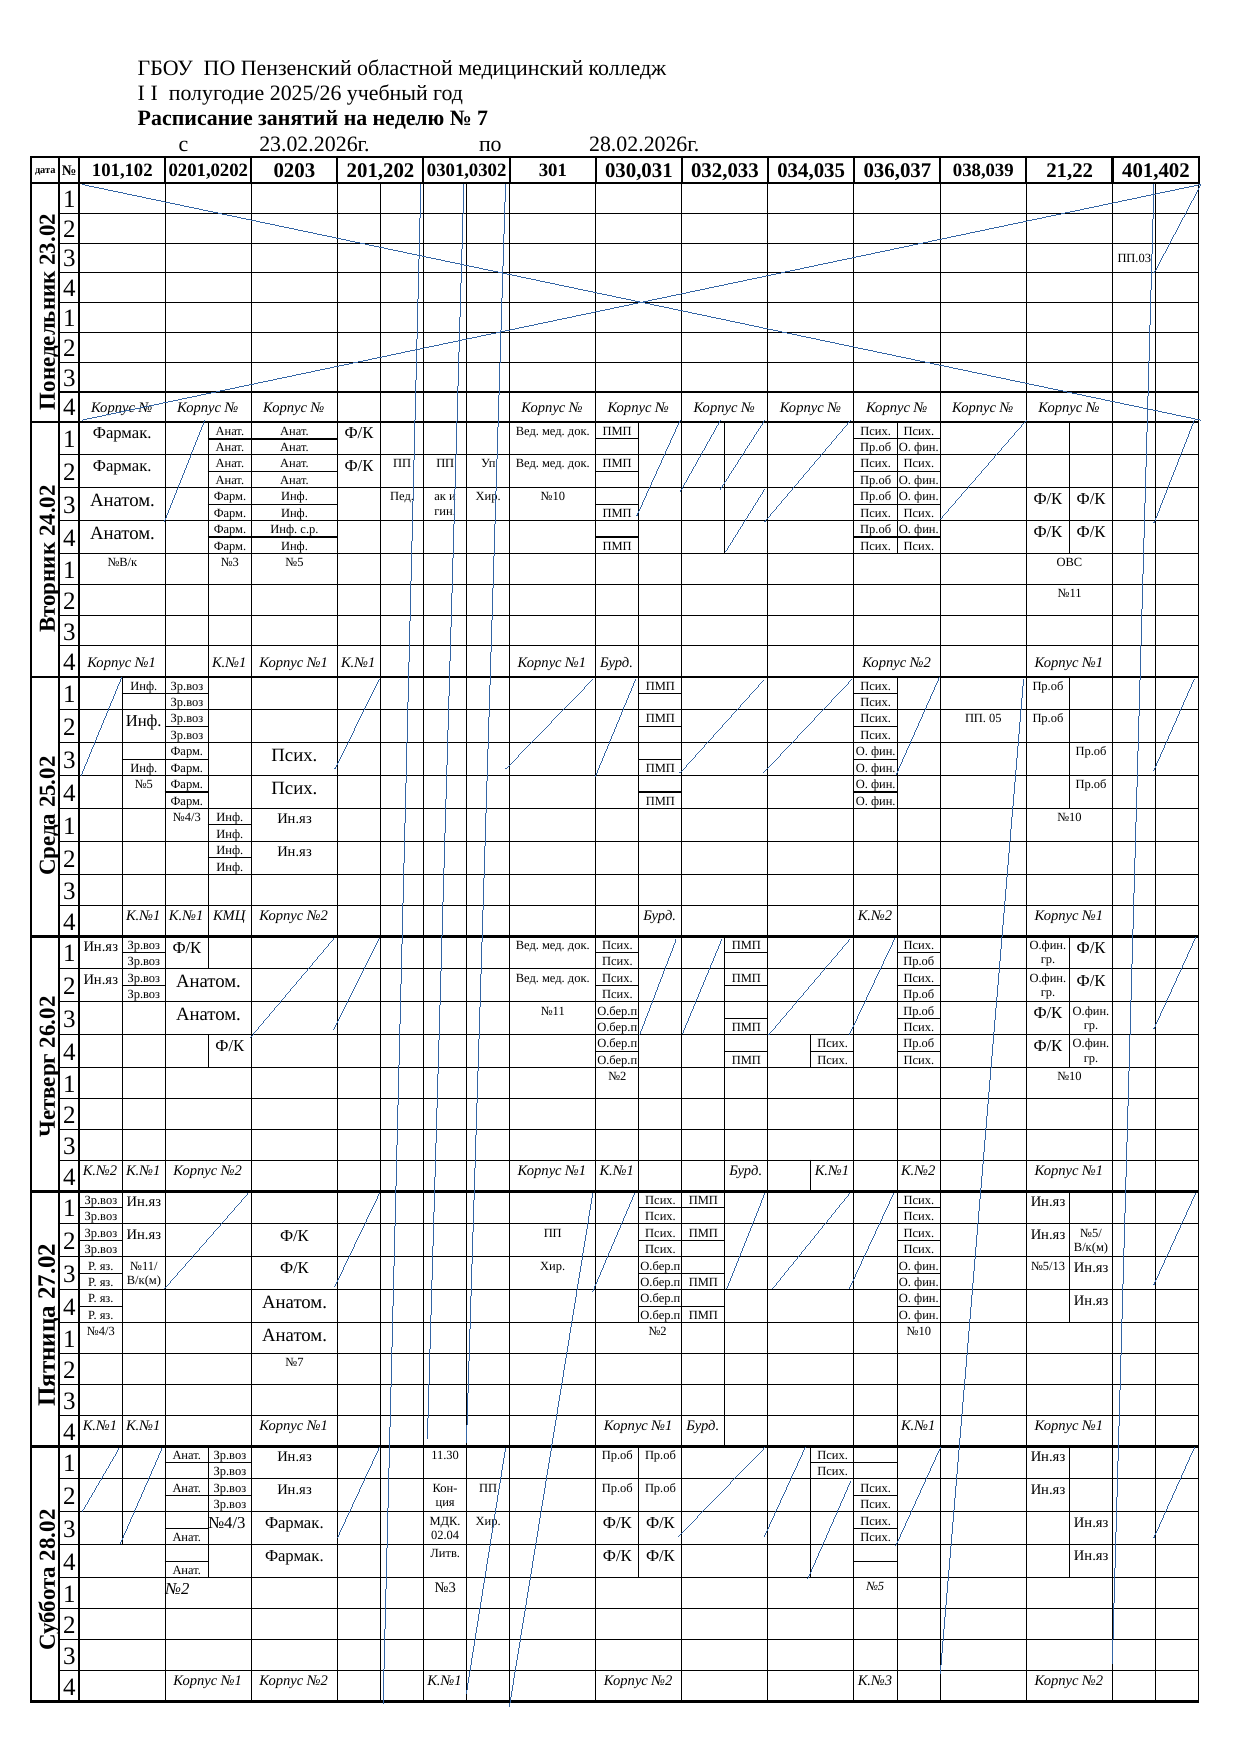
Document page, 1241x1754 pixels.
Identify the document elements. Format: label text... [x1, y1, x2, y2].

table_cell [854, 1068, 897, 1098]
table_cell [424, 1224, 466, 1256]
table_cell [1156, 244, 1198, 272]
table_cell [1027, 1385, 1112, 1414]
table_cell [639, 1161, 681, 1190]
table_cell [854, 1416, 897, 1445]
table_cell 4 [60, 393, 78, 421]
table_cell [1156, 455, 1198, 487]
table_cell [252, 710, 337, 742]
table_cell [338, 875, 380, 904]
table_cell [338, 1671, 380, 1700]
table_cell К.№1 [596, 1161, 638, 1190]
table_cell [1113, 1323, 1121, 1353]
table_cell [639, 616, 681, 645]
table_cell 3 [60, 363, 78, 391]
table_cell О.бер.п [639, 1290, 681, 1306]
table_cell 4 [60, 521, 78, 553]
table_cell О. фин. [898, 439, 940, 454]
table_cell [252, 303, 337, 332]
table_cell [682, 1002, 724, 1034]
table_cell О. фин. [854, 743, 897, 758]
table_cell [252, 273, 337, 302]
table_cell Корпус №1 [510, 646, 595, 676]
table_cell Корпус №2 [1027, 1671, 1112, 1700]
table_cell №3 [209, 554, 251, 584]
text ГБОУ ПО Пензенский областной медицинский колледж [31, 55, 1217, 80]
table_cell О.бер.п [639, 1307, 681, 1322]
table_cell О.бер.п [639, 1274, 681, 1289]
table_cell [639, 646, 681, 676]
table_cell Четверг 26.02 [32, 938, 58, 1190]
table_cell [854, 554, 940, 584]
table_cell [123, 1035, 165, 1067]
table_cell Корпус №2 [596, 1671, 681, 1700]
table_cell Псих. [811, 1035, 853, 1051]
table_cell 2 [60, 333, 78, 362]
table_cell Псих. [252, 743, 337, 775]
table_cell [1156, 1130, 1198, 1159]
table_cell Фарм. [209, 505, 251, 520]
table_cell [381, 393, 423, 421]
table_cell [898, 1609, 940, 1639]
table_cell [854, 333, 940, 362]
table_cell Зр.воз [209, 1463, 251, 1478]
table_cell [467, 809, 509, 841]
table_cell Ф/К [338, 455, 380, 487]
table_cell [381, 875, 423, 904]
table_cell [424, 875, 466, 904]
table_cell ОВС [1027, 554, 1112, 584]
table_cell [941, 488, 1026, 520]
table_cell МДК. 02.04 [424, 1512, 466, 1544]
table_cell [768, 1193, 853, 1223]
table_cell [1113, 1416, 1155, 1445]
table_cell [596, 585, 638, 614]
table_cell Корпус №2 [854, 646, 940, 676]
table_cell Ф/К [639, 1512, 681, 1544]
table_cell [467, 1193, 509, 1223]
table_cell [1027, 776, 1069, 808]
table_cell [338, 1545, 380, 1577]
table_cell [682, 554, 767, 584]
table_cell Бурд. [596, 646, 638, 676]
table_cell [1114, 1609, 1155, 1639]
table_cell Корпус №1 [1027, 1161, 1112, 1190]
table_cell [252, 244, 337, 272]
table_cell [854, 938, 897, 968]
table_cell [510, 1512, 595, 1544]
table_cell [768, 363, 853, 391]
table_cell [941, 1130, 1026, 1159]
table_cell [467, 363, 499, 391]
table_cell [467, 1671, 509, 1700]
table_cell [596, 1099, 638, 1129]
table_cell 3 [60, 743, 78, 775]
table_cell [1156, 1323, 1198, 1353]
table_cell [1156, 1224, 1198, 1256]
table_cell [467, 184, 509, 213]
table_cell Бурд. [682, 1416, 724, 1445]
table_cell [639, 455, 681, 487]
table_cell [80, 776, 122, 808]
table_cell Ф/К [596, 1545, 638, 1577]
table_cell [166, 303, 251, 332]
table_cell [252, 585, 337, 614]
table_cell ПМП [639, 678, 681, 693]
table_cell [424, 1290, 466, 1322]
table_cell [80, 1099, 122, 1129]
table_cell [424, 1035, 466, 1067]
table_header 0203 [252, 158, 336, 182]
table_cell [1027, 423, 1069, 454]
table_cell [941, 1099, 1026, 1129]
table_cell [123, 1130, 165, 1159]
table_cell [941, 1161, 1026, 1190]
table_cell [682, 1323, 724, 1353]
table_cell [510, 1323, 595, 1353]
table_cell Зр.воз [209, 1496, 251, 1511]
table_cell [725, 1290, 767, 1322]
table_cell [682, 1385, 724, 1414]
table_cell Фарм. [166, 743, 208, 758]
table_cell [166, 1323, 251, 1353]
table_cell [418, 303, 423, 332]
table_cell К.№1 [123, 906, 165, 935]
table_cell [1156, 1099, 1198, 1129]
table_cell [381, 214, 423, 242]
table_cell [596, 214, 681, 242]
table_cell [768, 646, 853, 676]
table_cell Фарм. [209, 488, 251, 503]
table_cell [682, 303, 767, 332]
table_cell [467, 1161, 509, 1190]
table_header 21,22 [1027, 158, 1111, 182]
table_cell Корпус № [596, 393, 681, 421]
table_cell №2 [596, 1068, 638, 1098]
table_cell [768, 333, 853, 362]
table_cell [381, 809, 423, 841]
table_cell [80, 809, 122, 841]
table_cell [682, 809, 767, 841]
table_cell [682, 1354, 724, 1384]
table_cell [898, 1385, 940, 1414]
table_cell К.№1 [811, 1161, 853, 1190]
table_cell [1113, 303, 1155, 332]
table_cell [403, 906, 423, 935]
table_cell [467, 1609, 509, 1639]
table_cell [682, 214, 767, 242]
table_cell 3 [60, 1130, 78, 1159]
table_cell [1130, 1035, 1155, 1067]
table_cell [388, 1512, 423, 1544]
table_cell [1070, 455, 1112, 487]
table_cell [1156, 1512, 1198, 1544]
table_cell [898, 809, 940, 841]
table_cell [768, 1290, 853, 1322]
table_cell Ф/К [596, 1512, 638, 1544]
table_cell [338, 554, 380, 584]
table_cell [424, 585, 466, 614]
table_cell [854, 1354, 897, 1384]
table_cell [424, 1193, 466, 1223]
table_cell О. фин. [854, 793, 897, 808]
table_cell [381, 1545, 423, 1577]
table_header 030,031 [597, 158, 681, 182]
table_cell [123, 1002, 165, 1034]
table_cell [1070, 678, 1112, 709]
table_cell [1131, 1002, 1155, 1034]
table_cell [768, 1161, 810, 1190]
table_cell 3 [60, 616, 78, 645]
table_cell 1 [60, 423, 78, 454]
table_cell [768, 1257, 853, 1289]
table_cell [854, 809, 897, 841]
table_cell [1113, 554, 1155, 584]
table_cell [209, 710, 251, 742]
table_cell [725, 1354, 767, 1384]
table_cell [596, 1609, 681, 1639]
table_cell [725, 986, 767, 1001]
table_cell [1113, 875, 1155, 904]
table_cell [1027, 842, 1112, 874]
table_cell [338, 393, 380, 421]
table_cell [424, 214, 462, 242]
table_cell [768, 906, 853, 935]
table_header 0201,0202 [166, 158, 250, 182]
table_cell [1070, 1479, 1112, 1511]
table_cell [596, 842, 638, 874]
table_cell [209, 678, 251, 709]
table_cell [768, 1512, 810, 1544]
table_cell [682, 455, 724, 487]
table_cell [467, 585, 509, 614]
table_cell Ф/К [1027, 521, 1069, 553]
table_cell О.бер.п [596, 1035, 638, 1051]
table_cell [338, 1161, 380, 1190]
table_header 401,402 [1114, 158, 1198, 182]
table_cell Инф. [209, 842, 251, 857]
table_cell [510, 273, 595, 302]
table_cell [639, 1068, 681, 1098]
table_cell Хир. [467, 1512, 509, 1544]
table_cell [1113, 333, 1155, 362]
table_cell [682, 488, 724, 520]
table_cell [898, 1479, 940, 1511]
table_cell [639, 423, 681, 454]
table_cell [768, 969, 853, 1001]
table_cell К.№1 [123, 1416, 165, 1445]
table_cell №5 [123, 776, 165, 808]
table_cell [381, 585, 410, 614]
table_cell [941, 1578, 1026, 1608]
table_cell Инф. [252, 538, 337, 553]
table_cell [80, 1609, 165, 1639]
table_cell №3 [424, 1578, 466, 1608]
table_cell [1156, 678, 1198, 709]
table_cell Ин.яз [1027, 1193, 1069, 1223]
table_cell [338, 1193, 380, 1223]
table_cell [854, 1161, 897, 1190]
table_cell [941, 303, 1026, 332]
table_cell [381, 1479, 423, 1511]
table_cell Ин.яз [123, 1193, 165, 1223]
table_cell [1156, 1193, 1198, 1223]
table_cell ПМП [682, 1307, 724, 1322]
table_cell [166, 423, 208, 454]
table_cell [338, 1479, 380, 1511]
table_cell [338, 1099, 380, 1129]
table_cell О. фин. [898, 1290, 940, 1306]
table_cell [768, 244, 853, 272]
table_cell [80, 303, 165, 332]
table_cell [80, 875, 122, 904]
table_cell [467, 333, 500, 362]
table_cell [1027, 184, 1112, 213]
table_cell Пр.об [898, 1035, 940, 1051]
table_cell Псих. [898, 1224, 940, 1240]
table_cell [424, 646, 466, 676]
table_cell Корпус №2 [166, 1161, 251, 1190]
table_cell [941, 678, 1026, 709]
table_cell [941, 363, 1026, 391]
table_cell [80, 585, 165, 614]
table_cell ПМП [596, 505, 638, 520]
table_cell Ф/К [166, 938, 208, 968]
table_cell [1156, 1035, 1198, 1067]
table_cell [424, 1416, 466, 1445]
table_cell [424, 333, 466, 362]
table_cell [510, 184, 595, 213]
table_cell 1 [60, 554, 78, 584]
table_cell [682, 1290, 724, 1306]
table_cell [381, 1385, 423, 1414]
table_cell [768, 1448, 810, 1478]
table_cell [510, 1099, 595, 1129]
table_cell [768, 455, 853, 487]
table_cell [252, 1002, 337, 1034]
table_cell [941, 1002, 1026, 1034]
table_cell Анат. [252, 440, 337, 454]
table_cell [1027, 1290, 1069, 1322]
table_cell К.№1 [209, 646, 251, 676]
table_cell [1156, 646, 1198, 676]
table_cell [510, 1354, 595, 1384]
table_cell [467, 875, 509, 904]
table_cell [682, 1068, 724, 1098]
table_cell [682, 244, 767, 272]
table_cell [510, 616, 595, 645]
table_cell Анатом. [252, 1290, 337, 1322]
table_cell [424, 1130, 466, 1159]
table_cell [1027, 333, 1112, 362]
table_cell [1113, 842, 1155, 874]
table_cell ак и гин. [424, 488, 466, 520]
table_cell К.№1 [80, 1416, 122, 1445]
table_cell 4 [60, 776, 78, 808]
table_cell Зр.воз [123, 938, 165, 952]
table_cell [682, 1578, 767, 1608]
table_cell [682, 616, 767, 645]
table_cell [898, 1354, 940, 1384]
table_cell [1070, 1193, 1112, 1223]
table_cell 4 [60, 646, 78, 676]
table_cell [941, 1224, 1026, 1256]
table_cell [123, 1323, 165, 1353]
table_cell [424, 273, 466, 302]
table_cell [424, 363, 466, 391]
table_cell [166, 1224, 251, 1256]
table_cell [381, 842, 423, 874]
table_cell [941, 585, 1026, 614]
table_cell [1113, 585, 1155, 614]
table_cell Псих. [854, 1529, 897, 1544]
table_cell Псих. [639, 1224, 681, 1240]
table_cell [1156, 1257, 1198, 1289]
table_cell [682, 521, 724, 553]
table_cell [1156, 554, 1198, 584]
table_cell [639, 842, 681, 874]
table_cell [854, 875, 897, 904]
table_cell Пр.об [1027, 710, 1069, 742]
table_cell [768, 1002, 853, 1034]
table_cell [381, 184, 420, 213]
table_cell [768, 1609, 853, 1639]
table_cell [1113, 743, 1155, 775]
table_cell [1156, 1545, 1198, 1577]
table_cell [1113, 1002, 1130, 1034]
table_cell [424, 1099, 466, 1129]
table_cell [252, 1099, 337, 1129]
table_cell [941, 1479, 1026, 1511]
table_cell [1027, 1640, 1112, 1669]
table_cell [80, 1035, 122, 1067]
table_cell Пр.об [854, 439, 897, 454]
table_cell 3 [60, 875, 78, 904]
table_cell Псих. [596, 986, 638, 1001]
table_cell ПМП [639, 760, 681, 775]
table_cell Анат. [209, 455, 251, 471]
table_cell №4/3 [166, 809, 208, 841]
table_cell [166, 585, 208, 614]
table_cell [166, 1385, 251, 1414]
table_cell Р. яз. [80, 1257, 122, 1273]
table_cell [381, 616, 423, 645]
table_cell [854, 184, 940, 213]
table_cell Зр.воз [80, 1208, 122, 1223]
table_cell [811, 1479, 853, 1511]
table_cell [467, 554, 509, 584]
table_cell [768, 842, 853, 874]
table_cell 1 [60, 1068, 78, 1098]
table_cell К.№1 [898, 1416, 940, 1445]
table_cell [898, 1671, 940, 1700]
table_cell Ин.яз [123, 1224, 165, 1256]
table_cell [682, 1257, 724, 1273]
table_cell [725, 1323, 767, 1353]
table_cell [381, 938, 423, 968]
table_cell Корпус №1 [252, 1416, 337, 1445]
table_cell [166, 455, 208, 487]
table_cell [467, 646, 509, 676]
table_cell [596, 678, 638, 709]
table_cell [725, 423, 767, 454]
table_cell [510, 244, 595, 272]
table_cell [467, 1448, 509, 1478]
table_cell [596, 554, 638, 584]
table_cell Псих. [854, 694, 897, 709]
table_cell [854, 585, 940, 614]
table_cell [1070, 1448, 1112, 1478]
table_cell [941, 616, 1026, 645]
table_cell 4 [60, 1545, 78, 1577]
table_cell [80, 273, 165, 302]
table_cell Псих. [898, 423, 940, 438]
table_cell [1113, 363, 1148, 391]
table_cell [1156, 938, 1198, 968]
table_cell [80, 184, 165, 213]
table_cell [252, 678, 337, 709]
table_cell [80, 244, 165, 272]
table_cell Псих. [854, 727, 897, 742]
table_cell [396, 1193, 423, 1223]
table_cell [467, 1640, 509, 1669]
table_cell Пр.об [854, 488, 897, 503]
table_cell Бурд. [639, 906, 681, 935]
table_cell 2 [60, 1224, 78, 1256]
table_cell [510, 1385, 595, 1414]
table_cell [768, 1416, 853, 1445]
table_cell [338, 906, 380, 935]
table_cell [381, 1068, 398, 1098]
table_cell 2 [60, 585, 78, 614]
table_cell [725, 1130, 767, 1159]
table_cell Зр.воз [166, 727, 208, 742]
table_cell [596, 1385, 681, 1414]
table_cell [467, 1068, 509, 1098]
table_cell [682, 938, 724, 968]
table_cell [381, 1416, 423, 1445]
table_cell [682, 1640, 767, 1669]
table_cell [252, 616, 337, 645]
table_cell [682, 184, 767, 213]
table_cell [252, 875, 337, 904]
table_cell [682, 906, 767, 935]
table_cell [381, 906, 402, 935]
table_cell [725, 1224, 767, 1256]
table_cell [898, 1099, 940, 1129]
table_cell [510, 585, 595, 614]
table_cell [1156, 488, 1198, 520]
table_cell [1156, 1671, 1198, 1700]
table_cell [467, 1224, 509, 1256]
table_cell Фармак. [252, 1545, 337, 1577]
table_cell [381, 1290, 423, 1322]
table_cell [338, 1609, 380, 1639]
table_cell [596, 710, 638, 742]
table_cell [467, 616, 509, 645]
table_cell [1113, 1257, 1155, 1289]
table_cell [338, 521, 380, 553]
table_cell [80, 1385, 122, 1414]
table_cell [1156, 1290, 1198, 1322]
table_cell [1156, 214, 1198, 242]
table_cell О. фин. [854, 760, 897, 775]
table_cell Ф/К [1027, 488, 1069, 520]
table_cell Псих. [639, 1208, 681, 1223]
table_cell [338, 184, 380, 213]
table_cell ПП [467, 1479, 509, 1511]
table_cell [941, 273, 1026, 302]
table_cell 4 [60, 906, 78, 935]
table_cell [456, 455, 466, 487]
table_cell [941, 1193, 1026, 1223]
table_cell [854, 244, 940, 272]
table_cell [338, 1448, 380, 1478]
table_cell [682, 1448, 767, 1478]
table_cell [768, 743, 853, 775]
table_cell [682, 776, 767, 808]
table_cell Ин.яз [1070, 1512, 1112, 1544]
table_cell Фарм. [209, 521, 251, 536]
table_cell [424, 521, 466, 553]
table_cell [639, 694, 681, 709]
table_cell [1113, 214, 1155, 242]
table_cell [501, 333, 509, 362]
table_cell Псих. [854, 1512, 897, 1528]
table_cell [123, 842, 165, 874]
table_cell [898, 842, 940, 874]
table_cell [429, 1385, 466, 1414]
table_cell [1156, 423, 1198, 454]
table_cell [166, 875, 208, 904]
table_cell 4 [60, 1035, 78, 1067]
table_cell [399, 1068, 423, 1098]
table_cell [941, 244, 1026, 272]
table_cell [510, 1448, 595, 1478]
table_cell [1113, 1161, 1155, 1190]
table_cell [768, 616, 853, 645]
table_cell О. фин. [854, 776, 897, 791]
table_cell [682, 363, 767, 391]
table_cell [941, 521, 1026, 553]
table_cell Зр.воз [80, 1241, 122, 1256]
table_cell Ф/К [252, 1257, 337, 1289]
table_cell [596, 1193, 638, 1223]
table_cell [1113, 521, 1155, 553]
table_cell [1113, 1385, 1155, 1414]
table_cell [166, 1193, 251, 1223]
table_cell [596, 1257, 638, 1289]
table_cell К.№3 [854, 1671, 897, 1700]
table_cell [1113, 1224, 1155, 1256]
table_cell [898, 1640, 940, 1669]
table_cell [166, 1130, 251, 1159]
table_cell [338, 1035, 380, 1067]
table_cell 2 [60, 214, 78, 242]
table_cell Псих. [596, 969, 638, 985]
table_cell [854, 1385, 897, 1414]
table_cell 2 [60, 1479, 78, 1511]
table_cell [898, 906, 940, 935]
table_cell [123, 1290, 165, 1322]
table_cell [639, 585, 681, 614]
table_cell [596, 184, 681, 213]
table_cell [411, 585, 423, 614]
table_cell Корпус №1 [1027, 646, 1112, 676]
table_cell Пр.об [1070, 776, 1112, 808]
table_header 0301,0302 [424, 158, 509, 182]
table_cell [1142, 616, 1155, 645]
table_cell [768, 214, 853, 242]
table_cell [510, 333, 595, 362]
table_cell [424, 938, 441, 968]
table_cell [1156, 1578, 1198, 1608]
table_cell [80, 1002, 122, 1034]
table_cell [639, 488, 681, 520]
table_cell [381, 1161, 423, 1190]
table_cell [510, 710, 595, 742]
table_cell [338, 743, 380, 775]
table_cell Псих. [811, 1448, 853, 1462]
table_cell [209, 1545, 251, 1577]
table_cell [80, 743, 122, 775]
table_cell №4/3 [209, 1512, 251, 1544]
table_cell [510, 1068, 595, 1098]
table_cell [338, 1290, 380, 1322]
table_cell [381, 303, 417, 332]
table_cell Ф/К [338, 423, 380, 454]
table_cell [166, 1099, 251, 1129]
table_cell [252, 1130, 337, 1159]
table_cell [338, 1068, 380, 1098]
table_cell Корпус №1 [1027, 906, 1112, 935]
table_cell [123, 694, 165, 709]
table_cell [252, 1161, 337, 1190]
table_cell [1027, 1323, 1112, 1353]
table_cell 3 [60, 244, 78, 272]
table_cell О.бер.п [596, 1052, 638, 1067]
table_cell [682, 1130, 724, 1159]
table_cell [1113, 184, 1153, 213]
table_cell [467, 678, 509, 709]
table_cell [1156, 776, 1198, 808]
table_cell [1113, 969, 1155, 1001]
table_cell [467, 743, 509, 775]
table_cell [338, 1130, 380, 1159]
table_cell Зр.воз [123, 969, 165, 985]
table_cell [1156, 1479, 1198, 1511]
table_cell Фармак. [80, 455, 165, 487]
table_cell [80, 1479, 122, 1511]
table_cell [381, 1323, 423, 1353]
table_cell [338, 1640, 380, 1669]
table_cell №4/3 [80, 1323, 122, 1353]
table_cell [467, 244, 509, 272]
table_cell [1113, 710, 1155, 742]
table_cell [682, 875, 767, 904]
table_cell [768, 938, 853, 968]
table_cell Псих. [854, 423, 897, 438]
table_cell Инф. [209, 809, 251, 824]
table_cell [941, 809, 1026, 841]
table_cell [80, 1130, 122, 1159]
table_cell [166, 1035, 208, 1067]
table_cell [596, 333, 681, 362]
table_cell [467, 273, 509, 302]
table_cell Инф. [123, 678, 165, 693]
table_cell ПП [424, 455, 455, 487]
table_cell Псих. [596, 938, 638, 952]
table_cell [467, 423, 509, 454]
table_cell [1113, 1035, 1129, 1067]
table_cell [1156, 1385, 1198, 1414]
table_cell [854, 1640, 897, 1669]
table_cell [1113, 1193, 1155, 1223]
table_cell [1156, 333, 1198, 362]
table_cell [898, 1130, 940, 1159]
table_cell [854, 1609, 897, 1639]
table_cell Зр.воз [80, 1224, 122, 1240]
table_cell [80, 1512, 122, 1544]
table_cell Псих. [898, 505, 940, 520]
table_cell Псих. [854, 1479, 897, 1495]
table_cell [941, 1290, 1026, 1322]
table_cell 1 [60, 678, 78, 709]
table_cell [384, 1671, 423, 1700]
table_cell [424, 423, 456, 454]
table_cell [467, 1323, 509, 1353]
table_cell [898, 1512, 940, 1544]
table_cell [381, 743, 406, 775]
table_cell [898, 1578, 940, 1608]
table_cell [457, 423, 466, 454]
table_cell [123, 875, 165, 904]
table_cell Корпус №1 [252, 646, 337, 676]
table_cell [500, 363, 509, 391]
table_cell [467, 393, 509, 421]
table_cell [338, 1578, 380, 1608]
table_header 101,102 [80, 158, 164, 182]
table_cell Ф/К [209, 1035, 251, 1067]
table_cell [1027, 1609, 1112, 1639]
table_cell Псих. [854, 505, 897, 520]
table_cell Вед. мед. док. [510, 938, 595, 968]
table_cell [424, 1068, 466, 1098]
table_cell [1113, 1479, 1155, 1511]
table_cell [209, 616, 251, 645]
table_cell Ф/К [1027, 1035, 1069, 1067]
table_cell Бурд. [725, 1161, 767, 1190]
table_cell [252, 1640, 337, 1669]
table_cell Псих. [639, 1193, 681, 1207]
table_cell [596, 521, 638, 536]
table_cell [1027, 214, 1112, 242]
table_cell [725, 953, 767, 968]
table_cell Ф/К [1070, 488, 1112, 520]
table_header № [60, 158, 78, 182]
table_cell 2 [60, 1099, 78, 1129]
table_cell [338, 842, 380, 874]
table_cell О.бер.п [639, 1257, 681, 1273]
table_header 038,039 [941, 158, 1025, 182]
table_cell Корпус № [768, 393, 853, 421]
table_cell [381, 969, 423, 1001]
table_cell [941, 776, 1026, 808]
table_cell Пр.об [854, 521, 897, 536]
table_cell [252, 1385, 337, 1414]
table_cell 1 [60, 809, 78, 841]
table_cell [424, 1161, 466, 1190]
table_cell [854, 1002, 897, 1034]
table_cell [80, 906, 122, 935]
table_cell Вторник 24.02 [32, 423, 58, 676]
table_cell [166, 1068, 251, 1098]
table_cell [811, 1512, 853, 1544]
table_cell 1 [60, 938, 78, 968]
table_cell [639, 554, 681, 584]
table_cell [1156, 875, 1198, 904]
table_cell [424, 1385, 428, 1414]
table_cell [166, 1463, 208, 1478]
table_cell [80, 1640, 165, 1669]
table_cell Ин.яз [252, 809, 337, 841]
table_cell [338, 776, 380, 808]
table_cell [596, 472, 638, 487]
table_cell ПМП [725, 969, 767, 985]
table_cell [941, 1257, 1026, 1289]
table_cell [1156, 809, 1198, 841]
table_cell [682, 585, 767, 614]
table_cell Зр.воз [123, 953, 165, 968]
table_cell Ф/К [1027, 1002, 1069, 1034]
table_cell [725, 1035, 767, 1051]
table_cell [682, 1208, 724, 1223]
table_cell [1156, 1002, 1198, 1034]
table_cell [596, 1578, 681, 1608]
table_cell О. фин. [898, 1307, 940, 1322]
table_cell [510, 303, 595, 332]
table_cell Понедельник 23.02 [32, 184, 58, 421]
table_cell [639, 521, 681, 553]
table_cell [338, 1385, 380, 1414]
table_cell [768, 809, 853, 841]
table_cell [467, 1578, 509, 1608]
table_cell [80, 1068, 122, 1098]
table_cell [510, 776, 595, 808]
table_cell [1156, 363, 1198, 391]
table_cell Ин.яз [1027, 1448, 1069, 1478]
table_cell №10 [1027, 1068, 1112, 1098]
table_cell Литв. [424, 1545, 466, 1577]
table_cell [682, 1671, 767, 1700]
table_cell [1122, 1323, 1155, 1353]
table_cell [442, 938, 466, 968]
table_cell Пр.об [639, 1448, 681, 1478]
table_cell [768, 488, 853, 520]
table_cell [209, 585, 251, 614]
table_cell №11 [510, 1002, 595, 1034]
table_cell [1027, 1578, 1112, 1608]
table_cell ПМП [725, 1019, 767, 1034]
table_cell [1156, 393, 1198, 421]
table_cell Ин.яз [80, 938, 122, 968]
table_cell [1113, 1545, 1155, 1577]
table_cell [941, 1671, 1026, 1700]
table_cell [80, 1448, 122, 1478]
table_cell №5/13 [1027, 1257, 1069, 1289]
table_cell Зр.воз [209, 1448, 251, 1462]
table_cell ПП [381, 455, 423, 487]
table_cell [510, 1609, 595, 1639]
table_cell Анат. [166, 1479, 208, 1495]
table_cell Инф. [123, 710, 165, 742]
table_cell Корпус № [1027, 393, 1112, 421]
table_cell Псих. [854, 710, 897, 726]
table_cell [1113, 1671, 1155, 1700]
table_cell [596, 776, 638, 808]
table_cell [338, 1323, 380, 1353]
table_cell Фарм. [166, 776, 208, 791]
table_cell [854, 969, 897, 1001]
table_cell [381, 1578, 423, 1608]
table_cell [424, 616, 466, 645]
table_cell Пр.об [596, 1448, 638, 1478]
table_cell Анат. [209, 423, 251, 438]
table_cell [1141, 646, 1155, 676]
table_cell Р. яз. [80, 1307, 122, 1322]
table_cell [510, 842, 595, 874]
table_cell Корпус № [854, 393, 940, 421]
table_cell [443, 906, 466, 935]
table_cell ПМП [682, 1274, 724, 1289]
table_cell ПП. 05 [941, 710, 1026, 742]
table_cell [510, 1479, 595, 1511]
table_cell [80, 710, 122, 742]
table_cell Псих. [811, 1463, 853, 1478]
table_cell [123, 1479, 165, 1511]
table_cell [941, 1035, 1026, 1067]
table_cell [381, 1354, 391, 1384]
table_cell [209, 743, 251, 775]
table_cell [166, 363, 251, 391]
table_cell Корпус № [166, 393, 251, 421]
table_cell [854, 1545, 897, 1561]
table_cell 3 [60, 1640, 78, 1669]
table_cell [381, 678, 423, 709]
table_cell [166, 1416, 251, 1445]
table_cell [252, 938, 337, 968]
table_cell [1113, 938, 1155, 968]
table_cell [467, 521, 509, 553]
table_cell [252, 1609, 337, 1639]
table_cell [898, 1068, 940, 1098]
table_cell [510, 743, 595, 775]
table_cell Ин.яз [1027, 1224, 1069, 1256]
table_cell [682, 1512, 767, 1544]
table_cell [80, 678, 122, 709]
table_cell [941, 455, 1026, 487]
table_cell [381, 1224, 423, 1256]
table_cell [1113, 1099, 1155, 1129]
table_cell [639, 1002, 681, 1034]
table_cell [854, 273, 940, 302]
table_cell [381, 646, 423, 676]
table_cell [941, 1323, 1026, 1353]
table_cell Псих. [898, 1052, 940, 1067]
table_cell №5/ В/к(м) [1070, 1224, 1112, 1256]
table_cell К.№2 [80, 1161, 122, 1190]
table_cell [338, 1002, 380, 1034]
table_cell [898, 743, 940, 775]
table_cell [1156, 906, 1198, 935]
table_cell 3 [60, 1512, 78, 1544]
table_cell [166, 1609, 251, 1639]
table_cell [768, 678, 853, 709]
table_cell [941, 1640, 1026, 1669]
table_cell Корпус №1 [80, 646, 165, 676]
table_cell [408, 710, 423, 742]
table_cell [768, 1099, 853, 1129]
table_cell [467, 776, 509, 808]
table_cell ПМП [596, 455, 638, 471]
table_cell [1027, 1099, 1112, 1129]
table_cell [510, 678, 595, 709]
table_cell О.фин. гр. [1027, 938, 1069, 968]
table_cell [941, 1385, 1026, 1414]
table_cell [1113, 906, 1155, 935]
table_cell [768, 273, 853, 302]
table_cell Зр.воз [166, 678, 208, 693]
table_cell Псих. [898, 1019, 940, 1034]
table_cell 2 [60, 969, 78, 1001]
table_cell [1113, 646, 1140, 676]
table_cell Анат. [166, 1562, 208, 1577]
table_cell [458, 393, 466, 421]
table_cell [1027, 303, 1112, 332]
table_cell [510, 554, 595, 584]
table_cell Фармак. [252, 1512, 337, 1544]
table_cell Кон-ция [424, 1479, 466, 1511]
table_cell [639, 743, 681, 758]
table_cell ПМП [725, 1052, 767, 1067]
table_cell [209, 875, 251, 904]
table_cell [1027, 1545, 1069, 1577]
table_cell Корпус № [682, 393, 767, 421]
table_cell Псих. [252, 776, 337, 808]
table_cell [1027, 875, 1112, 904]
table_cell 2 [60, 1354, 78, 1384]
table_cell [725, 1416, 767, 1445]
table_cell [596, 1224, 638, 1256]
table_cell Инф. [209, 858, 251, 874]
table_cell [596, 906, 638, 935]
table_cell [941, 333, 1026, 362]
table_cell [941, 1448, 1026, 1478]
table_cell [80, 214, 165, 242]
table_cell Зр.воз [209, 1479, 251, 1495]
table_cell [854, 214, 940, 242]
table_cell [381, 1130, 423, 1159]
table_cell [510, 906, 595, 935]
table_cell Ин.яз [252, 842, 337, 874]
table_cell [510, 1416, 595, 1445]
table_cell [338, 1512, 380, 1544]
table_cell Псих. [898, 1241, 940, 1256]
table_cell Инф. [209, 825, 251, 841]
table_cell [596, 1640, 681, 1669]
table_cell Пед. [381, 488, 423, 520]
table_cell Анат. [209, 472, 251, 487]
table_cell Пр.об [898, 953, 940, 968]
table_cell [252, 1578, 337, 1608]
table_header 301 [511, 158, 595, 182]
table_cell Зр.воз [166, 694, 208, 709]
table_cell Вед. мед. док. [510, 969, 595, 1001]
table_cell [338, 710, 380, 742]
table_cell [338, 488, 380, 520]
table_cell 4 [60, 1671, 78, 1700]
table_cell Корпус №1 [166, 1671, 251, 1700]
table_cell [898, 776, 940, 808]
table_cell [123, 1099, 165, 1129]
table_cell Анатом. [166, 969, 251, 1001]
table_cell [596, 1290, 638, 1322]
table_cell [941, 184, 1026, 213]
table_cell [424, 678, 466, 709]
table_cell [338, 273, 380, 302]
table_cell Инф. с.р. [252, 521, 337, 536]
table_cell [166, 554, 208, 584]
table_cell №10 [510, 488, 595, 520]
table_cell 4 [60, 1161, 78, 1190]
table_cell [510, 1290, 595, 1322]
table_cell [941, 938, 1026, 968]
table_cell [1027, 743, 1069, 775]
table_cell 4 [60, 1290, 78, 1322]
table_cell [80, 1578, 165, 1608]
table_header 201,202 [338, 158, 422, 182]
table_cell [941, 554, 1026, 584]
table_cell [510, 1640, 595, 1669]
table_cell Ф/К [639, 1545, 681, 1577]
table_cell №10 [1027, 809, 1112, 841]
table_cell К.№2 [854, 906, 897, 935]
table_cell Хир. [510, 1257, 595, 1289]
text с 23.02.2026г. по 28.02.2026г. [31, 131, 1217, 156]
table_cell ПМП [682, 1224, 724, 1240]
table_cell [510, 1578, 595, 1608]
table_cell 3 [60, 488, 78, 520]
table_cell [166, 521, 208, 553]
table_cell Корпус № [510, 393, 595, 421]
table_cell [166, 214, 251, 242]
table_cell [1149, 363, 1155, 391]
table_cell [639, 727, 681, 742]
table_cell [424, 969, 466, 1001]
table_cell [80, 1354, 122, 1384]
table_cell [166, 842, 208, 874]
table_cell [898, 678, 940, 709]
table_cell [467, 1130, 509, 1159]
table_cell [381, 423, 414, 454]
table_cell [381, 244, 423, 272]
table_cell О. фин. [898, 488, 940, 503]
table_header дата [32, 158, 58, 182]
table_cell Зр.воз [123, 986, 165, 1001]
table_cell [854, 303, 940, 332]
table_cell Псих. [811, 1052, 853, 1067]
table_cell Уп [467, 455, 509, 487]
table_cell [424, 554, 466, 584]
table_cell [166, 184, 251, 213]
table_header 036,037 [855, 158, 939, 182]
table_cell [510, 1545, 595, 1577]
table_cell О. фин. [898, 1274, 940, 1289]
table_cell [166, 1257, 251, 1289]
table_cell [941, 1416, 1026, 1445]
table_cell 3 [60, 1385, 78, 1414]
table_cell [639, 1130, 681, 1159]
table_cell [424, 743, 466, 775]
table_cell Корпус № [252, 393, 337, 421]
table_cell [768, 521, 853, 553]
table_cell [123, 1354, 165, 1384]
table_cell [768, 1323, 853, 1353]
table_cell О. фин. [898, 1257, 940, 1273]
table_cell [166, 1640, 251, 1669]
table_cell Ф/К [1070, 938, 1112, 968]
table_cell [596, 616, 638, 645]
table_cell Псих. [854, 1496, 897, 1511]
table_cell [166, 1545, 208, 1561]
table_cell Р. яз. [80, 1274, 122, 1289]
table_cell [166, 1512, 208, 1528]
table_cell [941, 969, 1026, 1001]
table_cell [898, 875, 940, 904]
table_cell [941, 646, 1026, 676]
table_cell [381, 273, 423, 302]
table_cell Корпус №1 [510, 1161, 595, 1190]
table_cell [467, 1002, 509, 1034]
table_cell Ф/К [1070, 521, 1112, 553]
table_cell [424, 1323, 466, 1353]
table_cell Анат. [252, 423, 337, 438]
table_cell [854, 1290, 897, 1322]
table_cell [424, 244, 466, 272]
table_cell 2 [60, 455, 78, 487]
table_cell Пр.об [596, 1479, 638, 1511]
table_cell О.фин. гр. [1070, 1035, 1112, 1067]
table_cell [166, 1354, 251, 1384]
table_cell [768, 585, 853, 614]
table_cell [123, 1385, 165, 1414]
table_cell [381, 333, 423, 362]
table_cell Корпус №1 [596, 1416, 681, 1445]
table_cell [596, 1130, 638, 1159]
table_cell [941, 1512, 1026, 1544]
table_cell [1156, 1161, 1198, 1190]
table_cell Псих. [898, 1208, 940, 1223]
table_cell [510, 1671, 595, 1700]
table_cell Псих. [898, 1193, 940, 1207]
table_cell [941, 906, 1026, 935]
table_cell [1113, 776, 1155, 808]
table_cell Пр.об [639, 1479, 681, 1511]
table_cell [467, 1545, 509, 1577]
table_cell [725, 1385, 767, 1414]
table_cell [1027, 455, 1069, 487]
table_cell Р. яз. [80, 1290, 122, 1306]
table_cell [596, 363, 681, 391]
table_cell [1113, 678, 1155, 709]
table_cell К.№1 [123, 1161, 165, 1190]
table_cell [682, 1479, 767, 1511]
text I I полугодие 2025/26 учебный год [31, 80, 1217, 105]
table_cell ПМП [596, 538, 638, 553]
table_cell [1113, 488, 1155, 520]
table_cell [424, 1609, 466, 1639]
table_cell [854, 1193, 897, 1223]
table_cell [682, 678, 767, 709]
table_cell Анат. [166, 1529, 208, 1544]
table_cell К.№2 [898, 1161, 940, 1190]
table_cell [898, 1545, 940, 1577]
table_cell [1113, 1130, 1155, 1159]
table_cell №5 [252, 554, 337, 584]
table_cell [381, 1609, 423, 1639]
table_cell [252, 214, 337, 242]
table_cell [381, 554, 423, 584]
table_cell 1 [60, 1578, 78, 1608]
table_cell К.№1 [424, 1671, 466, 1700]
table_cell Инф. [252, 488, 337, 503]
table_cell [941, 875, 1026, 904]
table_cell [725, 488, 767, 520]
table_cell К.№1 [166, 906, 208, 935]
table_cell Псих. [596, 953, 638, 968]
table_cell [682, 842, 767, 874]
table_cell [768, 1578, 853, 1608]
table_cell Ф/К [252, 1224, 337, 1256]
table_cell Корпус №2 [252, 1671, 337, 1700]
table_cell [639, 875, 681, 904]
table_cell [510, 521, 595, 553]
table_cell [596, 439, 638, 454]
table_cell [166, 616, 208, 645]
table_cell [1156, 969, 1198, 1001]
table_cell [768, 710, 853, 742]
table_cell О.бер.п [596, 1019, 638, 1034]
table_cell Анат. [252, 455, 337, 471]
table_cell [424, 906, 442, 935]
table_cell [639, 809, 681, 841]
table_cell [1156, 710, 1198, 742]
table_cell [768, 423, 853, 454]
table_cell [725, 1099, 767, 1129]
table_cell ПП [510, 1224, 595, 1256]
table_cell [725, 1193, 767, 1223]
table_cell [338, 333, 380, 362]
table_cell [338, 616, 380, 645]
table_cell ПМП [725, 938, 767, 952]
table_cell Ин.яз [1070, 1290, 1112, 1322]
table_cell 3 [60, 1257, 78, 1289]
table_cell Вед. мед. док. [510, 455, 595, 487]
table_cell [1027, 1354, 1112, 1384]
table_cell Суббота 28.02 [32, 1448, 58, 1700]
table_cell Псих. [854, 455, 897, 471]
table_cell Ф/К [1070, 969, 1112, 1001]
table_cell Ин.яз [80, 969, 122, 1001]
table_cell [682, 1545, 767, 1577]
table_cell [768, 1479, 810, 1511]
table_cell 2 [60, 842, 78, 874]
table_cell [252, 1068, 337, 1098]
table_cell Анатом. [166, 1002, 251, 1034]
table_cell [1027, 1130, 1112, 1159]
table_cell [768, 1671, 853, 1700]
table_cell [510, 1035, 595, 1067]
table_cell [1113, 1354, 1155, 1384]
table_cell [1027, 1512, 1069, 1544]
table_cell [941, 842, 1026, 874]
table_cell [1156, 273, 1198, 302]
table_cell [424, 184, 463, 213]
table_cell [338, 1224, 380, 1256]
table_cell [467, 1099, 509, 1129]
table_cell Пр.об [898, 1002, 940, 1018]
table_cell [596, 303, 681, 332]
table_cell [338, 1354, 380, 1384]
table_cell Пятница 27.02 [32, 1193, 58, 1445]
table_cell [510, 809, 595, 841]
table_cell [166, 488, 208, 520]
table_cell О. фин. [898, 472, 940, 487]
table_cell [381, 710, 407, 742]
table_cell Псих. [639, 1241, 681, 1256]
table_cell [854, 616, 940, 645]
table_cell [725, 1068, 767, 1098]
table_cell Зр.воз [166, 710, 208, 726]
table_cell [596, 488, 638, 503]
table_cell 1 [60, 1193, 78, 1223]
table_cell [854, 1448, 897, 1462]
table_cell [123, 1512, 165, 1544]
table_cell [639, 969, 681, 1001]
table_cell [338, 303, 380, 332]
table_cell [123, 743, 165, 758]
table_cell [252, 333, 337, 362]
table_cell [768, 875, 853, 904]
table_cell 1 [60, 1448, 78, 1478]
table_cell [854, 1323, 897, 1353]
table_cell [252, 184, 337, 213]
table_cell [166, 333, 251, 362]
table_cell [725, 1257, 767, 1289]
table_cell [725, 1002, 767, 1018]
table_cell 2 [60, 710, 78, 742]
table_cell [467, 1385, 509, 1414]
table_cell [467, 1290, 509, 1322]
table_cell [768, 776, 853, 808]
table_cell [1156, 1448, 1198, 1478]
table_cell [166, 244, 251, 272]
table_cell [1113, 1512, 1155, 1544]
table_cell Фармак. [80, 423, 165, 454]
table_cell Фарм. [166, 793, 208, 808]
table_cell №10 [898, 1323, 940, 1353]
table_cell [768, 303, 853, 332]
table_cell Корпус № [941, 393, 1026, 421]
table_cell [768, 1640, 853, 1669]
table_cell 1 [60, 303, 78, 332]
table_cell [381, 363, 423, 391]
table_cell [1156, 184, 1198, 213]
table_cell [1156, 1354, 1198, 1384]
table_cell [510, 1193, 595, 1223]
table_cell [338, 969, 380, 1001]
table_cell [415, 423, 423, 454]
table_cell [252, 1035, 337, 1067]
table_cell [1156, 1416, 1198, 1445]
table_cell [898, 710, 940, 742]
table_cell [467, 303, 509, 332]
table_cell Псих. [898, 538, 940, 553]
table_cell [682, 646, 767, 676]
table_cell [424, 1002, 466, 1034]
table_cell ПП.03 [1113, 244, 1155, 272]
table_cell [338, 678, 380, 709]
table_cell [768, 1224, 853, 1256]
table_cell Анат. [209, 440, 251, 454]
table_cell №2 [596, 1323, 681, 1353]
table_cell [682, 1035, 724, 1067]
table_cell [768, 1354, 853, 1384]
table_cell [252, 969, 337, 1001]
table_cell [854, 1562, 897, 1577]
table_cell Ин.яз [252, 1448, 337, 1478]
table_cell [467, 1354, 509, 1384]
table_cell Псих. [898, 455, 940, 471]
table_cell [510, 214, 595, 242]
table_cell [123, 1068, 165, 1098]
table_cell [385, 1640, 423, 1669]
table_cell [1113, 809, 1155, 841]
table_cell [424, 776, 466, 808]
table_cell [510, 1130, 595, 1159]
table_cell [424, 1640, 466, 1669]
table_cell [381, 1193, 395, 1223]
table_cell [381, 1099, 423, 1129]
table_cell [166, 646, 208, 676]
table_cell Фарм. [209, 538, 251, 553]
table_cell [596, 244, 681, 272]
table_cell [941, 743, 1026, 775]
table_cell [252, 1193, 337, 1223]
table_cell [768, 1035, 810, 1067]
table_cell [682, 743, 767, 775]
table_cell Анатом. [252, 1323, 337, 1353]
table_cell [1027, 363, 1112, 391]
table_cell Анатом. [80, 521, 165, 553]
table_cell [80, 616, 165, 645]
table_cell Вед. мед. док. [510, 423, 595, 454]
table_cell [596, 875, 638, 904]
table_cell [80, 842, 122, 874]
table_cell №7 [252, 1354, 337, 1384]
table_cell 4 [60, 1416, 78, 1445]
table_cell №11 [1027, 585, 1112, 614]
table_cell ПМП [639, 710, 681, 726]
table_cell [811, 1545, 853, 1577]
table_cell [467, 842, 509, 874]
table_cell [1156, 743, 1198, 775]
table_cell [682, 1241, 724, 1256]
table_cell [1070, 710, 1112, 742]
table_cell [407, 743, 423, 775]
table_cell №2 [166, 1578, 251, 1608]
table_cell [854, 1099, 897, 1129]
table_cell [854, 1463, 897, 1478]
table_cell [381, 1035, 423, 1067]
table_cell [1113, 455, 1155, 487]
table_cell ПМП [596, 423, 638, 438]
table_cell 1 [60, 1323, 78, 1353]
table_cell [1156, 842, 1198, 874]
table_cell №В/к [80, 554, 165, 584]
table_cell [682, 273, 767, 302]
table_cell [682, 1099, 724, 1129]
table_cell [1113, 616, 1141, 645]
table_cell [338, 585, 380, 614]
table_cell [166, 273, 251, 302]
table_cell [166, 1496, 208, 1511]
table_cell [1113, 1068, 1155, 1098]
table_cell [467, 1416, 509, 1445]
table_cell [424, 1354, 429, 1384]
text Расписание занятий на неделю № 7 [31, 105, 1217, 131]
table_cell [510, 875, 595, 904]
table_cell Ин.яз [1027, 1479, 1069, 1511]
table_cell [1113, 1448, 1155, 1478]
table_header 034,035 [769, 158, 853, 182]
table_cell [1156, 616, 1198, 645]
table_cell [768, 184, 853, 213]
table_cell [596, 273, 681, 302]
table_cell Анат. [252, 472, 337, 487]
table_cell [1113, 273, 1155, 302]
table_cell [768, 1068, 853, 1098]
table_cell Пр.об [1070, 743, 1112, 775]
table_cell 2 [60, 1609, 78, 1639]
table_cell Псих. [898, 969, 940, 985]
table_cell [941, 1068, 1026, 1098]
table_cell [467, 969, 509, 1001]
table_cell 3 [60, 1002, 78, 1034]
table_cell О. фин. [898, 521, 940, 536]
table_cell [252, 363, 337, 391]
table_cell [1156, 1609, 1198, 1639]
table_cell ПМП [639, 793, 681, 808]
table_cell [725, 455, 767, 487]
table_cell [381, 776, 423, 808]
table_header 032,033 [683, 158, 767, 182]
table_cell [467, 938, 509, 968]
table_cell [941, 1545, 1026, 1577]
table_cell [682, 1161, 724, 1190]
table_cell №11/ В/к(м) [123, 1257, 165, 1289]
table_cell [854, 1130, 897, 1159]
table_cell [424, 393, 457, 421]
table_cell [381, 1257, 423, 1289]
table_cell [80, 1545, 165, 1577]
table_cell [467, 1035, 509, 1067]
table_cell [682, 1609, 767, 1639]
table_cell Инф. [252, 505, 337, 520]
table_cell [80, 333, 165, 362]
table_cell [854, 1257, 897, 1289]
table_cell 4 [60, 273, 78, 302]
table_cell [338, 1416, 380, 1445]
table_cell Псих. [898, 938, 940, 952]
table_cell [338, 214, 380, 242]
table_cell [682, 423, 724, 454]
table_cell [1027, 273, 1112, 302]
table_cell [941, 1354, 1026, 1384]
table_cell [424, 1257, 466, 1289]
table_cell Ин.яз [252, 1479, 337, 1511]
table_cell №5 [854, 1578, 897, 1608]
table_cell [1113, 1290, 1155, 1322]
table_cell [338, 938, 380, 968]
table_cell Псих. [854, 678, 897, 693]
table_cell [596, 1354, 681, 1384]
table_cell [338, 809, 380, 841]
table_cell [1113, 1578, 1155, 1608]
table_cell [1156, 585, 1198, 614]
table_cell [768, 1385, 853, 1414]
table_cell [854, 363, 940, 391]
table_cell [424, 710, 466, 742]
table_cell [768, 1130, 853, 1159]
table_cell ПМП [682, 1193, 724, 1207]
table_cell [381, 1448, 423, 1478]
table_cell [338, 1257, 380, 1289]
table_cell [898, 1448, 940, 1478]
table_cell [768, 1545, 810, 1577]
table_cell [430, 1354, 466, 1384]
table_cell [596, 743, 638, 775]
table_cell Инф. [123, 760, 165, 775]
table_cell [1113, 1640, 1155, 1669]
table_cell Корпус № [80, 393, 165, 421]
table_cell [682, 710, 767, 742]
table_cell [768, 554, 853, 584]
table_cell [209, 938, 251, 968]
table_cell [941, 1609, 1026, 1639]
table_cell [424, 809, 466, 841]
table_cell [682, 333, 767, 362]
table_cell [1027, 616, 1112, 645]
table_cell [338, 363, 380, 391]
table_cell Анат. [166, 1448, 208, 1462]
table_cell Корпус №2 [252, 906, 337, 935]
table_cell [1156, 1068, 1198, 1098]
table_cell [381, 1002, 423, 1034]
table_cell [854, 1035, 897, 1067]
table_cell [941, 214, 1026, 242]
table_cell Фарм. [166, 760, 208, 775]
table_cell [510, 363, 595, 391]
table_cell [392, 1354, 423, 1384]
table_cell [639, 776, 681, 791]
table_cell [381, 521, 423, 553]
table_cell [1156, 521, 1198, 553]
table_cell 11.30 [424, 1448, 466, 1478]
table_cell [596, 809, 638, 841]
table_cell [1070, 423, 1112, 454]
table_cell Пр.об [898, 986, 940, 1001]
table_cell [209, 776, 251, 808]
table_cell [639, 1035, 681, 1067]
table_cell КМЦ [209, 906, 251, 935]
table_cell [467, 214, 509, 242]
table_cell Пр.об [1027, 678, 1069, 709]
table_cell О.фин. гр. [1070, 1002, 1112, 1034]
table_cell 1 [60, 184, 78, 213]
table_cell [123, 1448, 165, 1478]
table_cell Псих. [854, 538, 897, 553]
table_cell [166, 1290, 251, 1322]
table_cell [123, 809, 165, 841]
table_cell [381, 1512, 387, 1544]
table_cell [80, 1671, 165, 1700]
table_cell [424, 303, 466, 332]
table_cell [424, 842, 466, 874]
table_cell [1027, 244, 1112, 272]
table_cell [854, 842, 897, 874]
table_cell Зр.воз [80, 1193, 122, 1207]
table_cell [467, 1257, 509, 1289]
table_cell Анатом. [80, 488, 165, 520]
table_cell К.№1 [338, 646, 380, 676]
table_cell [467, 710, 509, 742]
table_cell Ин.яз [1070, 1545, 1112, 1577]
table_cell [80, 363, 165, 391]
table_cell [639, 1099, 681, 1129]
table_cell Пр.об [854, 472, 897, 487]
table_cell Хир. [467, 488, 509, 520]
table_cell [639, 938, 681, 968]
table_cell [1113, 423, 1155, 454]
table_cell Ин.яз [1070, 1257, 1112, 1289]
table_cell [682, 969, 724, 1001]
table_cell [725, 521, 767, 553]
table_cell [338, 244, 380, 272]
table_cell О.фин. гр. [1027, 969, 1069, 1001]
table_cell О.бер.п [596, 1002, 638, 1018]
table_cell Среда 25.02 [32, 678, 58, 935]
table_cell [854, 1224, 897, 1256]
table_cell [1113, 393, 1155, 421]
table_cell [1156, 1640, 1198, 1669]
table_cell [941, 423, 1026, 454]
table_cell Корпус №1 [1027, 1416, 1112, 1445]
table_cell [467, 906, 509, 935]
table_cell [1156, 303, 1198, 332]
